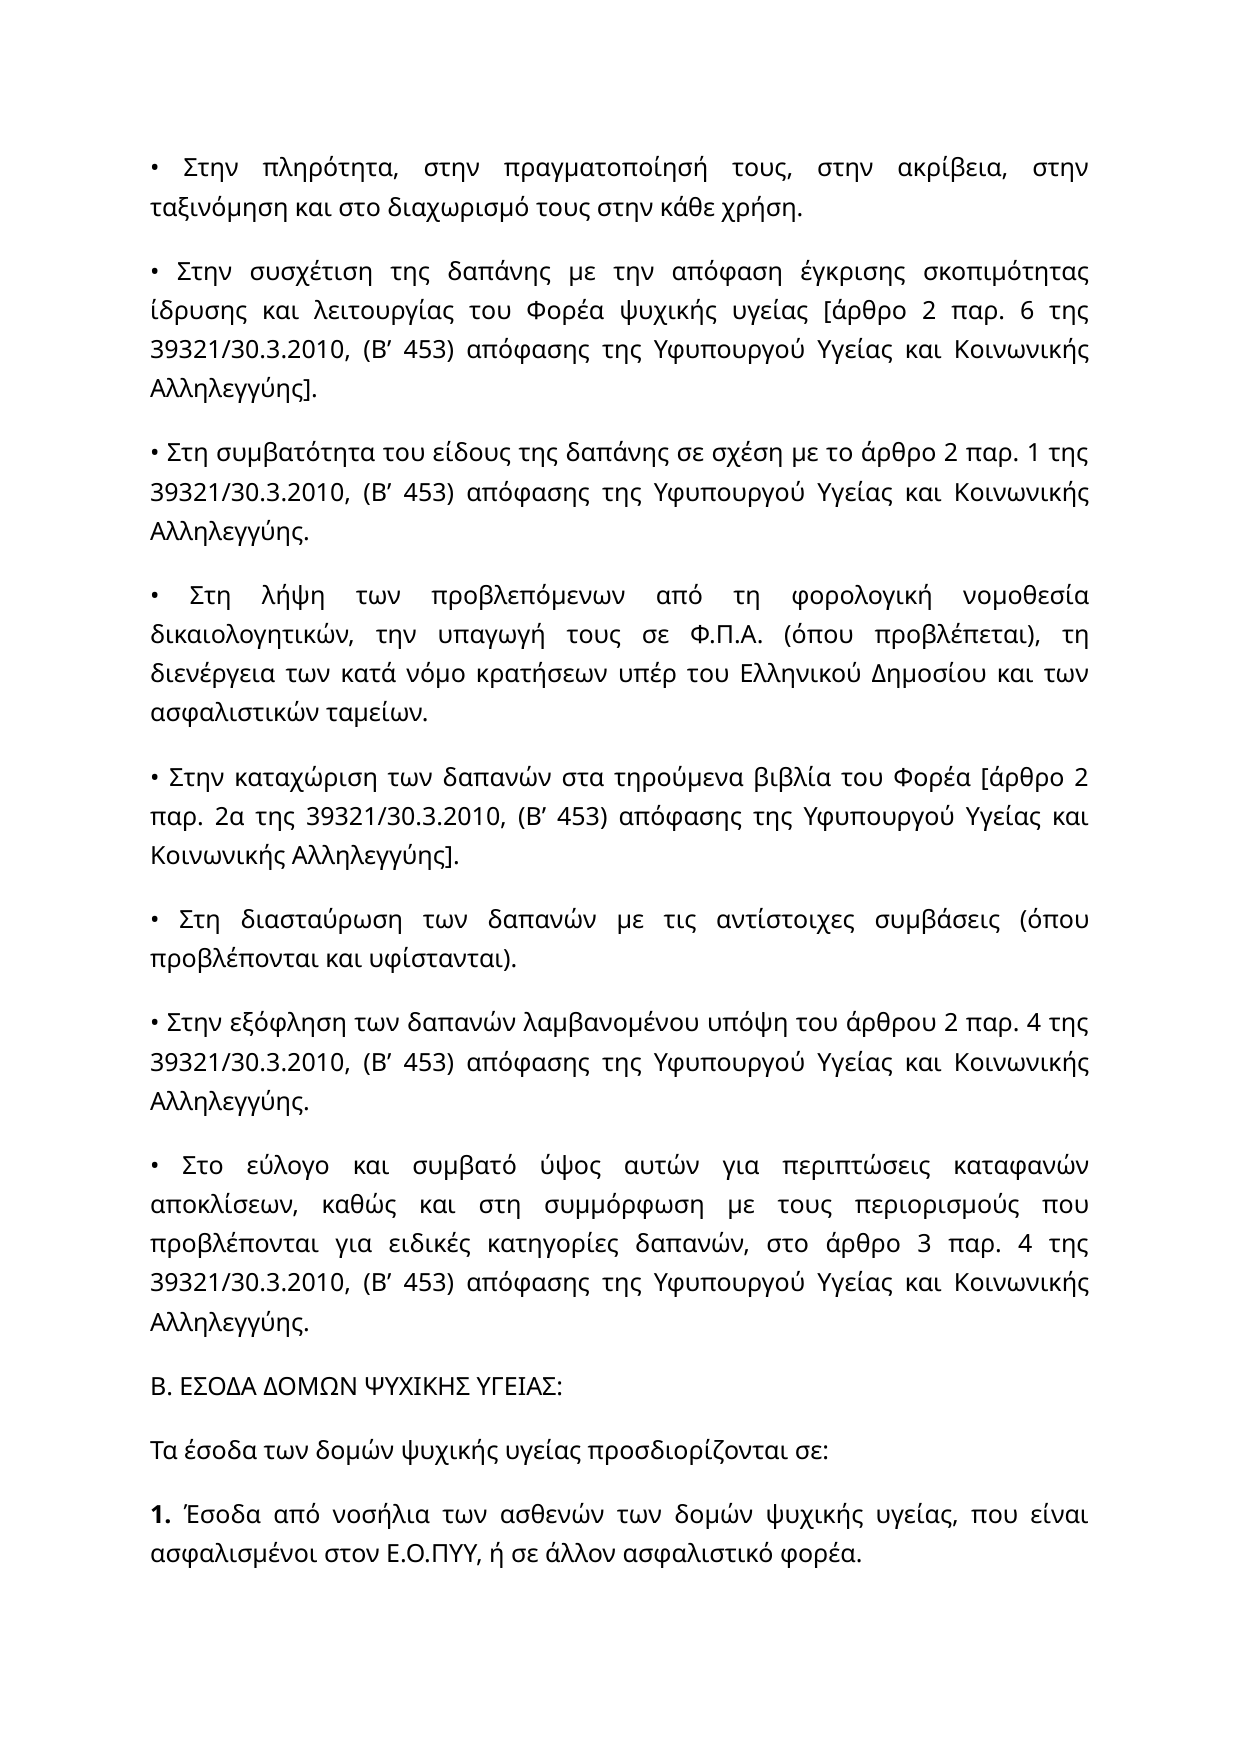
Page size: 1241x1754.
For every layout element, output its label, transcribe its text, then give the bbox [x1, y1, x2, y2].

text • Στην καταχώριση των δαπανών στα τηρούμενα βιβλία του Φορέα [άρθρο 2 παρ. 2α της 39321/30.3.2010, (Β’ 453) απόφασης της Υφυπουργού Υγείας και Κοινωνικής Αλληλεγγύης]. [150, 759, 1090, 872]
text • Στο εύλογο και συμβατό ύψος αυτών για περιπτώσεις καταφανών αποκλίσεων, καθώς και στη συμμόρφωση με τους περιορισμούς που προβλέπονται για ειδικές κατηγορίες δαπανών, στο άρθρο 3 παρ. 4 της 39321/30.3.2010, (Β’ 453) απόφασης της Υφυπουργού Υγείας και Κοινωνικής Αλληλεγγύης. [150, 1147, 1090, 1338]
text • Στη συμβατότητα του είδους της δαπάνης σε σχέση με το άρθρο 2 παρ. 1 της 39321/30.3.2010, (Β’ 453) απόφασης της Υφυπουργού Υγείας και Κοινωνικής Αλληλεγγύης. [150, 435, 1090, 547]
text 1. Έσοδα από νοσήλια των ασθενών των δομών ψυχικής υγείας, που είναι ασφαλισμένοι στον Ε.Ο.ΠΥΥ, ή σε άλλον ασφαλιστικό φορέα. [150, 1497, 1090, 1570]
text • Στη λήψη των προβλεπόμενων από τη φορολογική νομοθεσία δικαιολογητικών, την υπαγωγή τους σε Φ.Π.Α. (όπου προβλέπεται), τη διενέργεια των κατά νόμο κρατήσεων υπέρ του Ελληνικού Δημοσίου και των ασφαλιστικών ταμείων. [150, 577, 1090, 729]
text • Στη διασταύρωση των δαπανών με τις αντίστοιχες συμβάσεις (όπου προβλέπονται και υφίστανται). [150, 902, 1090, 975]
text • Στην συσχέτιση της δαπάνης με την απόφαση έγκρισης σκοπιμότητας ίδρυσης και λειτουργίας του Φορέα ψυχικής υγείας [άρθρο 2 παρ. 6 της 39321/30.3.2010, (Β’ 453) απόφασης της Υφυπουργού Υγείας και Κοινωνικής Αλληλεγγύης]. [150, 253, 1090, 405]
text Β. ΕΣΟΔΑ ΔΟΜΩΝ ΨΥΧΙΚΗΣ ΥΓΕΙΑΣ: [150, 1368, 1090, 1402]
text Τα έσοδα των δομών ψυχικής υγείας προσδιορίζονται σε: [150, 1432, 1090, 1467]
text • Στην πληρότητα, στην πραγματοποίησή τους, στην ακρίβεια, στην ταξινόμηση και στο διαχωρισμό τους στην κάθε χρήση. [150, 150, 1090, 223]
text • Στην εξόφληση των δαπανών λαμβανομένου υπόψη του άρθρου 2 παρ. 4 της 39321/30.3.2010, (Β’ 453) απόφασης της Υφυπουργού Υγείας και Κοινωνικής Αλληλεγγύης. [150, 1005, 1090, 1117]
